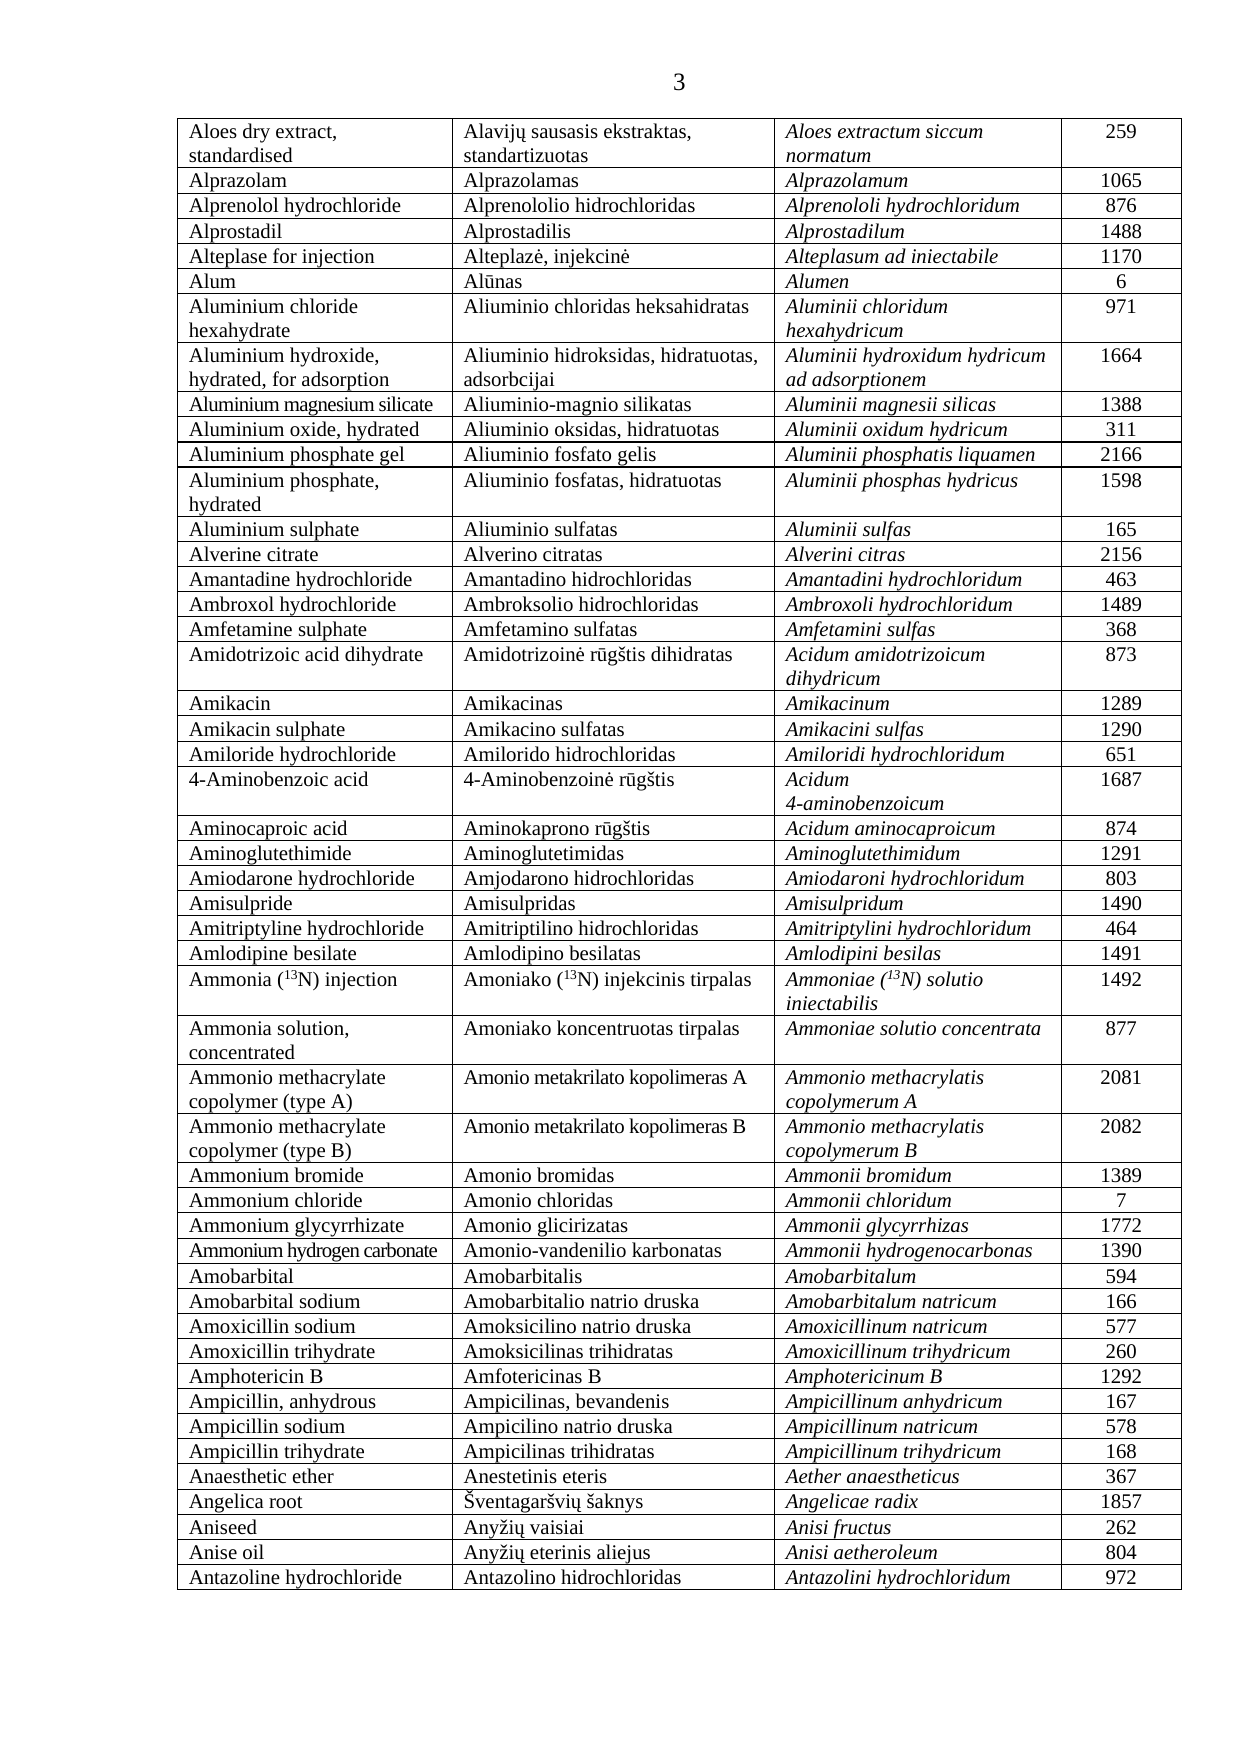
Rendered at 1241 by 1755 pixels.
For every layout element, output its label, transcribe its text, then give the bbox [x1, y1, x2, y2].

table_cell Anisi fructus [775, 1515, 1061, 1539]
table_cell Amphotericin B [178, 1364, 452, 1388]
table_cell Aluminii oxidum hydricum [775, 417, 1061, 441]
table_cell Amidotrizoinė rūgštis dihidratas [453, 642, 774, 690]
table_cell 1388 [1062, 392, 1181, 416]
table_cell Aliuminio-magnio silikatas [453, 392, 774, 416]
table_cell 166 [1062, 1289, 1181, 1313]
table_cell Amantadini hydrochloridum [775, 567, 1061, 591]
table_cell Alumen [775, 269, 1061, 293]
table_cell Ammonio methacrylatis copolymerum A [775, 1065, 1061, 1113]
table_cell Amonio glicirizatas [453, 1213, 774, 1237]
table_cell Amoniako koncentruotas tirpalas [453, 1016, 774, 1064]
table_cell Amobarbitalum [775, 1264, 1061, 1288]
table_cell Alavijų sausasis ekstraktas, standartizuotas [453, 119, 774, 167]
table_cell Amisulpride [178, 891, 452, 915]
table_cell 873 [1062, 642, 1181, 690]
table_cell Aluminii chloridum hexahydricum [775, 294, 1061, 342]
table_cell Alprazolam [178, 168, 452, 192]
table_cell Amitriptilino hidrochloridas [453, 916, 774, 940]
table_cell Anaesthetic ether [178, 1464, 452, 1488]
table_cell Ambroksolio hidrochloridas [453, 592, 774, 616]
table_cell Ambroxol hydrochloride [178, 592, 452, 616]
table_cell Ammonio methacrylatis copolymerum B [775, 1114, 1061, 1162]
table_cell Ammonii glycyrrhizas [775, 1213, 1061, 1237]
table_cell 2082 [1062, 1114, 1181, 1162]
table_cell Ampicillin, anhydrous [178, 1389, 452, 1413]
table_cell Amobarbitalis [453, 1264, 774, 1288]
table_cell 259 [1062, 119, 1181, 167]
table_cell 1490 [1062, 891, 1181, 915]
table_cell Amoxicillinum natricum [775, 1314, 1061, 1338]
table_cell Amikacini sulfas [775, 716, 1061, 741]
table_cell Angelicae radix [775, 1490, 1061, 1513]
table_cell 167 [1062, 1389, 1181, 1413]
table_cell Aluminii phosphatis liquamen [775, 443, 1061, 466]
table_cell 971 [1062, 294, 1181, 342]
table_cell 463 [1062, 567, 1181, 591]
table_cell 1065 [1062, 168, 1181, 192]
table_cell Ammonium hydrogen carbonate [178, 1239, 452, 1262]
table_cell 1687 [1062, 767, 1181, 815]
table_cell Amfotericinas B [453, 1364, 774, 1388]
table_cell Aloes dry extract, standardised [178, 119, 452, 167]
table_cell Amitriptylini hydrochloridum [775, 916, 1061, 940]
table_cell Antazolino hidrochloridas [453, 1565, 774, 1589]
table_cell 262 [1062, 1515, 1181, 1539]
table_cell Ammonio methacrylate copolymer (type A) [178, 1065, 452, 1113]
table_cell 1857 [1062, 1490, 1181, 1513]
table_cell Amobarbital [178, 1264, 452, 1288]
table_cell Alprostadilis [453, 219, 774, 243]
table_cell Šventagaršvių šaknys [453, 1490, 774, 1513]
table_cell Amisulpridum [775, 891, 1061, 915]
table_cell Alum [178, 269, 452, 293]
table_cell Amphotericinum B [775, 1364, 1061, 1388]
table_cell Aminoglutetimidas [453, 841, 774, 865]
table_cell Antazolini hydrochloridum [775, 1565, 1061, 1589]
table_cell 874 [1062, 816, 1181, 840]
table_cell Aluminii sulfas [775, 517, 1061, 541]
table_cell Alprenolol hydrochloride [178, 194, 452, 217]
table_cell Aluminium magnesium silicate [178, 392, 452, 416]
table_cell Ammonio methacrylate copolymer (type B) [178, 1114, 452, 1162]
table_cell 1491 [1062, 941, 1181, 965]
table_cell Aluminium phosphate gel [178, 443, 452, 466]
table_cell 578 [1062, 1414, 1181, 1438]
table_cell Amobarbitalio natrio druska [453, 1289, 774, 1313]
table_cell Amisulpridas [453, 891, 774, 915]
table_cell Angelica root [178, 1490, 452, 1513]
table_cell Amikacinum [775, 691, 1061, 715]
table_cell Amilorido hidrochloridas [453, 742, 774, 766]
table_cell Ampicillin sodium [178, 1414, 452, 1438]
table_cell Amikacin sulphate [178, 716, 452, 741]
table_cell Alprostadil [178, 219, 452, 243]
table_cell 1598 [1062, 468, 1181, 516]
table_cell Acidum aminocaproicum [775, 816, 1061, 840]
table_cell Alprenololio hidrochloridas [453, 194, 774, 217]
table_cell Aluminium chloride hexahydrate [178, 294, 452, 342]
table_cell Ammoniae solutio concentrata [775, 1016, 1061, 1064]
table_cell Aluminii hydroxidum hydricum ad adsorptionem [775, 343, 1061, 391]
table_cell 367 [1062, 1464, 1181, 1488]
table_cell Amlodipino besilatas [453, 941, 774, 965]
table_cell 368 [1062, 617, 1181, 641]
table_cell 803 [1062, 866, 1181, 890]
table_cell 4-Aminobenzoinė rūgštis [453, 767, 774, 815]
table_cell Amiloride hydrochloride [178, 742, 452, 766]
table_cell Aniseed [178, 1515, 452, 1539]
table_cell Ammonium chloride [178, 1188, 452, 1212]
table_cell Amidotrizoic acid dihydrate [178, 642, 452, 690]
table_cell Aminoglutethimide [178, 841, 452, 865]
table_cell Anisi aetheroleum [775, 1540, 1061, 1564]
table_cell Amfetamini sulfas [775, 617, 1061, 641]
table_cell Aliuminio fosfato gelis [453, 443, 774, 466]
table_cell Alūnas [453, 269, 774, 293]
table_cell Ammonium glycyrrhizate [178, 1213, 452, 1237]
table_cell 1291 [1062, 841, 1181, 865]
table_cell 1292 [1062, 1364, 1181, 1388]
table_cell 651 [1062, 742, 1181, 766]
table_cell Alverine citrate [178, 542, 452, 566]
table_cell 2166 [1062, 443, 1181, 466]
table_cell Amlodipine besilate [178, 941, 452, 965]
table_cell Ammoniae (13N) solutio iniectabilis [775, 966, 1061, 1014]
table_cell Alteplazė, injekcinė [453, 244, 774, 268]
table_cell 1772 [1062, 1213, 1181, 1237]
table_cell Amoxicillinum trihydricum [775, 1339, 1061, 1363]
table_cell Ampicilino natrio druska [453, 1414, 774, 1438]
table_cell Aluminium hydroxide, hydrated, for adsorption [178, 343, 452, 391]
table_cell Aminokaprono rūgštis [453, 816, 774, 840]
table_cell Alprazolamum [775, 168, 1061, 192]
table_cell Amfetamino sulfatas [453, 617, 774, 641]
table_cell Amlodipini besilas [775, 941, 1061, 965]
table_cell 1170 [1062, 244, 1181, 268]
table_cell Amantadino hidrochloridas [453, 567, 774, 591]
table_cell Amonio metakrilato kopolimeras A [453, 1065, 774, 1113]
table_cell Amikacin [178, 691, 452, 715]
table_cell Ammonium bromide [178, 1163, 452, 1187]
table_cell Aliuminio sulfatas [453, 517, 774, 541]
table_cell Alprostadilum [775, 219, 1061, 243]
table_cell 877 [1062, 1016, 1181, 1064]
table_cell Aluminii magnesii silicas [775, 392, 1061, 416]
table_cell 6 [1062, 269, 1181, 293]
table_cell Aliuminio oksidas, hidratuotas [453, 417, 774, 441]
table_cell 2081 [1062, 1065, 1181, 1113]
table_cell Amitriptyline hydrochloride [178, 916, 452, 940]
table_cell 1289 [1062, 691, 1181, 715]
table_cell 594 [1062, 1264, 1181, 1288]
table_cell Ammonia (13N) injection [178, 966, 452, 1014]
table_cell Ammonii chloridum [775, 1188, 1061, 1212]
table_cell 804 [1062, 1540, 1181, 1564]
table_cell 4-Aminobenzoic acid [178, 767, 452, 815]
table_cell Amonio metakrilato kopolimeras B [453, 1114, 774, 1162]
table_cell Amfetamine sulphate [178, 617, 452, 641]
table_cell 7 [1062, 1188, 1181, 1212]
table_cell Aluminium sulphate [178, 517, 452, 541]
table_cell Ampicilinas trihidratas [453, 1439, 774, 1463]
table_cell Amiodaroni hydrochloridum [775, 866, 1061, 890]
table_cell 2156 [1062, 542, 1181, 566]
table_cell Amikacinas [453, 691, 774, 715]
table_cell Amoksicilino natrio druska [453, 1314, 774, 1338]
table_cell Antazoline hydrochloride [178, 1565, 452, 1589]
table_cell Anestetinis eteris [453, 1464, 774, 1488]
table_cell Aloes extractum siccum normatum [775, 119, 1061, 167]
table_cell Ampicilinas, bevandenis [453, 1389, 774, 1413]
table_cell Amantadine hydrochloride [178, 567, 452, 591]
table_cell 165 [1062, 517, 1181, 541]
table_cell Alteplase for injection [178, 244, 452, 268]
table_cell Alprazolamas [453, 168, 774, 192]
table_cell 1492 [1062, 966, 1181, 1014]
table_cell Acidum amidotrizoicum dihydricum [775, 642, 1061, 690]
table_cell 1390 [1062, 1239, 1181, 1262]
table_cell Alprenololi hydrochloridum [775, 194, 1061, 217]
table_cell Aliuminio fosfatas, hidratuotas [453, 468, 774, 516]
table_cell Aliuminio chloridas heksahidratas [453, 294, 774, 342]
table_cell 168 [1062, 1439, 1181, 1463]
table_cell Alverino citratas [453, 542, 774, 566]
table_cell Amoxicillin trihydrate [178, 1339, 452, 1363]
table_cell Amonio chloridas [453, 1188, 774, 1212]
table_cell Aluminium oxide, hydrated [178, 417, 452, 441]
table_cell Aminoglutethimidum [775, 841, 1061, 865]
table_cell Amonio-vandenilio karbonatas [453, 1239, 774, 1262]
table_cell Ampicillin trihydrate [178, 1439, 452, 1463]
table_cell Amjodarono hidrochloridas [453, 866, 774, 890]
table_cell Aliuminio hidroksidas, hidratuotas, adsorbcijai [453, 343, 774, 391]
table_cell 260 [1062, 1339, 1181, 1363]
table_cell 1489 [1062, 592, 1181, 616]
table_cell 972 [1062, 1565, 1181, 1589]
table_cell 577 [1062, 1314, 1181, 1338]
table_cell Alverini citras [775, 542, 1061, 566]
table_cell Amobarbital sodium [178, 1289, 452, 1313]
table_cell Ammonii bromidum [775, 1163, 1061, 1187]
table_cell Amiloridi hydrochloridum [775, 742, 1061, 766]
table_cell 311 [1062, 417, 1181, 441]
table_cell Ampicillinum anhydricum [775, 1389, 1061, 1413]
table_cell Ammonia solution, concentrated [178, 1016, 452, 1064]
table_cell Anyžių vaisiai [453, 1515, 774, 1539]
table_cell Anise oil [178, 1540, 452, 1564]
table_cell Amoniako (13N) injekcinis tirpalas [453, 966, 774, 1014]
table_cell Amonio bromidas [453, 1163, 774, 1187]
table_cell Alteplasum ad iniectabile [775, 244, 1061, 268]
table_cell Amiodarone hydrochloride [178, 866, 452, 890]
table_cell Ambroxoli hydrochloridum [775, 592, 1061, 616]
table_cell Ampicillinum natricum [775, 1414, 1061, 1438]
table_cell 1290 [1062, 716, 1181, 741]
table_cell Amoxicillin sodium [178, 1314, 452, 1338]
table_cell Ammonii hydrogenocarbonas [775, 1239, 1061, 1262]
table_cell Amobarbitalum natricum [775, 1289, 1061, 1313]
table_cell 1488 [1062, 219, 1181, 243]
table_cell 876 [1062, 194, 1181, 217]
table_cell Aluminium phosphate, hydrated [178, 468, 452, 516]
table_cell Ampicillinum trihydricum [775, 1439, 1061, 1463]
table_cell Aluminii phosphas hydricus [775, 468, 1061, 516]
table_cell Anyžių eterinis aliejus [453, 1540, 774, 1564]
table_cell Aether anaestheticus [775, 1464, 1061, 1488]
table_cell Aminocaproic acid [178, 816, 452, 840]
table_cell Amoksicilinas trihidratas [453, 1339, 774, 1363]
table_cell 1664 [1062, 343, 1181, 391]
table_cell 464 [1062, 916, 1181, 940]
table_cell Amikacino sulfatas [453, 716, 774, 741]
table_cell 1389 [1062, 1163, 1181, 1187]
table_cell Acidum 4-aminobenzoicum [775, 767, 1061, 815]
